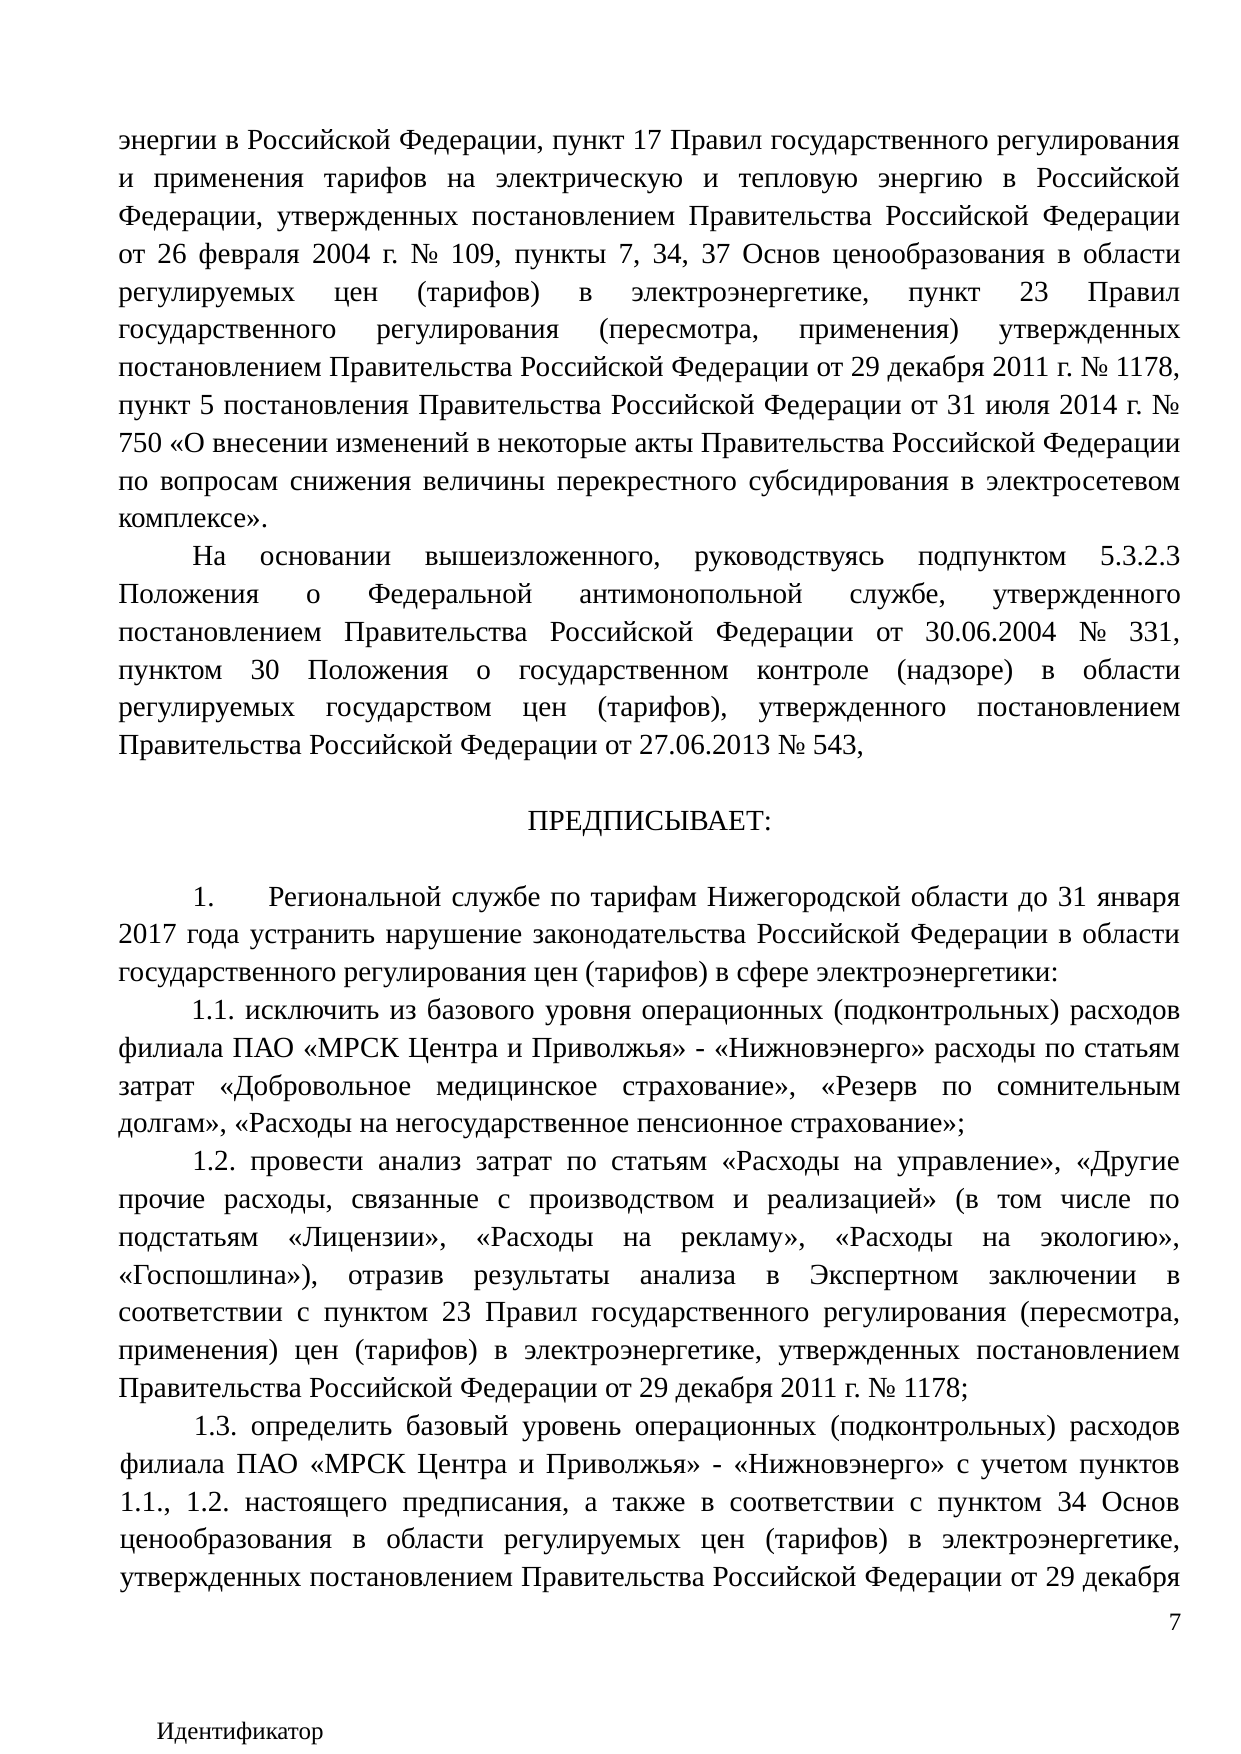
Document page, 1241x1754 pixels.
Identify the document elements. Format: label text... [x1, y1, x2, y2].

list 1.1. исключить из базового уровня операционных (подконтрольных) расходов филиала ПАО «МРСК Центра и Приволжья» - «Нижновэнерго» расходы по статьям затрат «Добровольное медицинское страхование», «Резерв по сомнительным долгам», «Расходы на негосударственное пенсионное страхование»; [118, 988, 1181, 1139]
text ПРЕДПИСЫВАЕТ: [118, 799, 1181, 837]
text На основании вышеизложенного, руководствуясь подпунктом 5.3.2.3 Положения о Федеральной антимонопольной службе, утвержденного постановлением Правительства Российской Федерации от 30.06.2004 № 331, пунктом 30 Положения о государственном контроле (надзоре) в области регулируемых государством цен (тарифов), утвержденного постановлением Правительства Российской Федерации от 27.06.2013 № 543, [118, 534, 1181, 761]
list 1.3. определить базовый уровень операционных (подконтрольных) расходов филиала ПАО «МРСК Центра и Приволжья» - «Нижновэнерго» с учетом пунктов 1.1., 1.2. настоящего предписания, а также в соответствии с пунктом 34 Основ ценообразования в области регулируемых цен (тарифов) в электроэнергетике, утвержденных постановлением Правительства Российской Федерации от 29 декабря [119, 1404, 1181, 1593]
text энергии в Российской Федерации, пункт 17 Правил государственного регулирования и применения тарифов на электрическую и тепловую энергию в Российской Федерации, утвержденных постановлением Правительства Российской Федерации от 26 февраля 2004 г. № 109, пункты 7, 34, 37 Основ ценообразования в области регулируемых цен (тарифов) в электроэнергетике, пункт 23 Правил государственного регулирования (пересмотра, применения) утвержденных постановлением Правительства Российской Федерации от 29 декабря 2011 г. № 1178, пункт 5 постановления Правительства Российской Федерации от 31 июля 2014 г. № 750 «О внесении изменений в некоторые акты Правительства Российской Федерации по вопросам снижения величины перекрестного субсидирования в электросетевом комплексе». [118, 118, 1181, 534]
list Региональной службе по тарифам Нижегородской области до 31 января 2017 года устранить нарушение законодательства Российской Федерации в области государственного регулирования цен (тарифов) в сфере электроэнергетики: [118, 874, 1181, 988]
list 1.2. провести анализ затрат по статьям «Расходы на управление», «Другие прочие расходы, связанные с производством и реализацией» (в том числе по подстатьям «Лицензии», «Расходы на рекламу», «Расходы на экологию», «Госпошлина»), отразив результаты анализа в Экспертном заключении в соответствии с пунктом 23 Правил государственного регулирования (пересмотра, применения) цен (тарифов) в электроэнергетике, утвержденных постановлением Правительства Российской Федерации от 29 декабря 2011 г. № 1178; [118, 1139, 1181, 1404]
